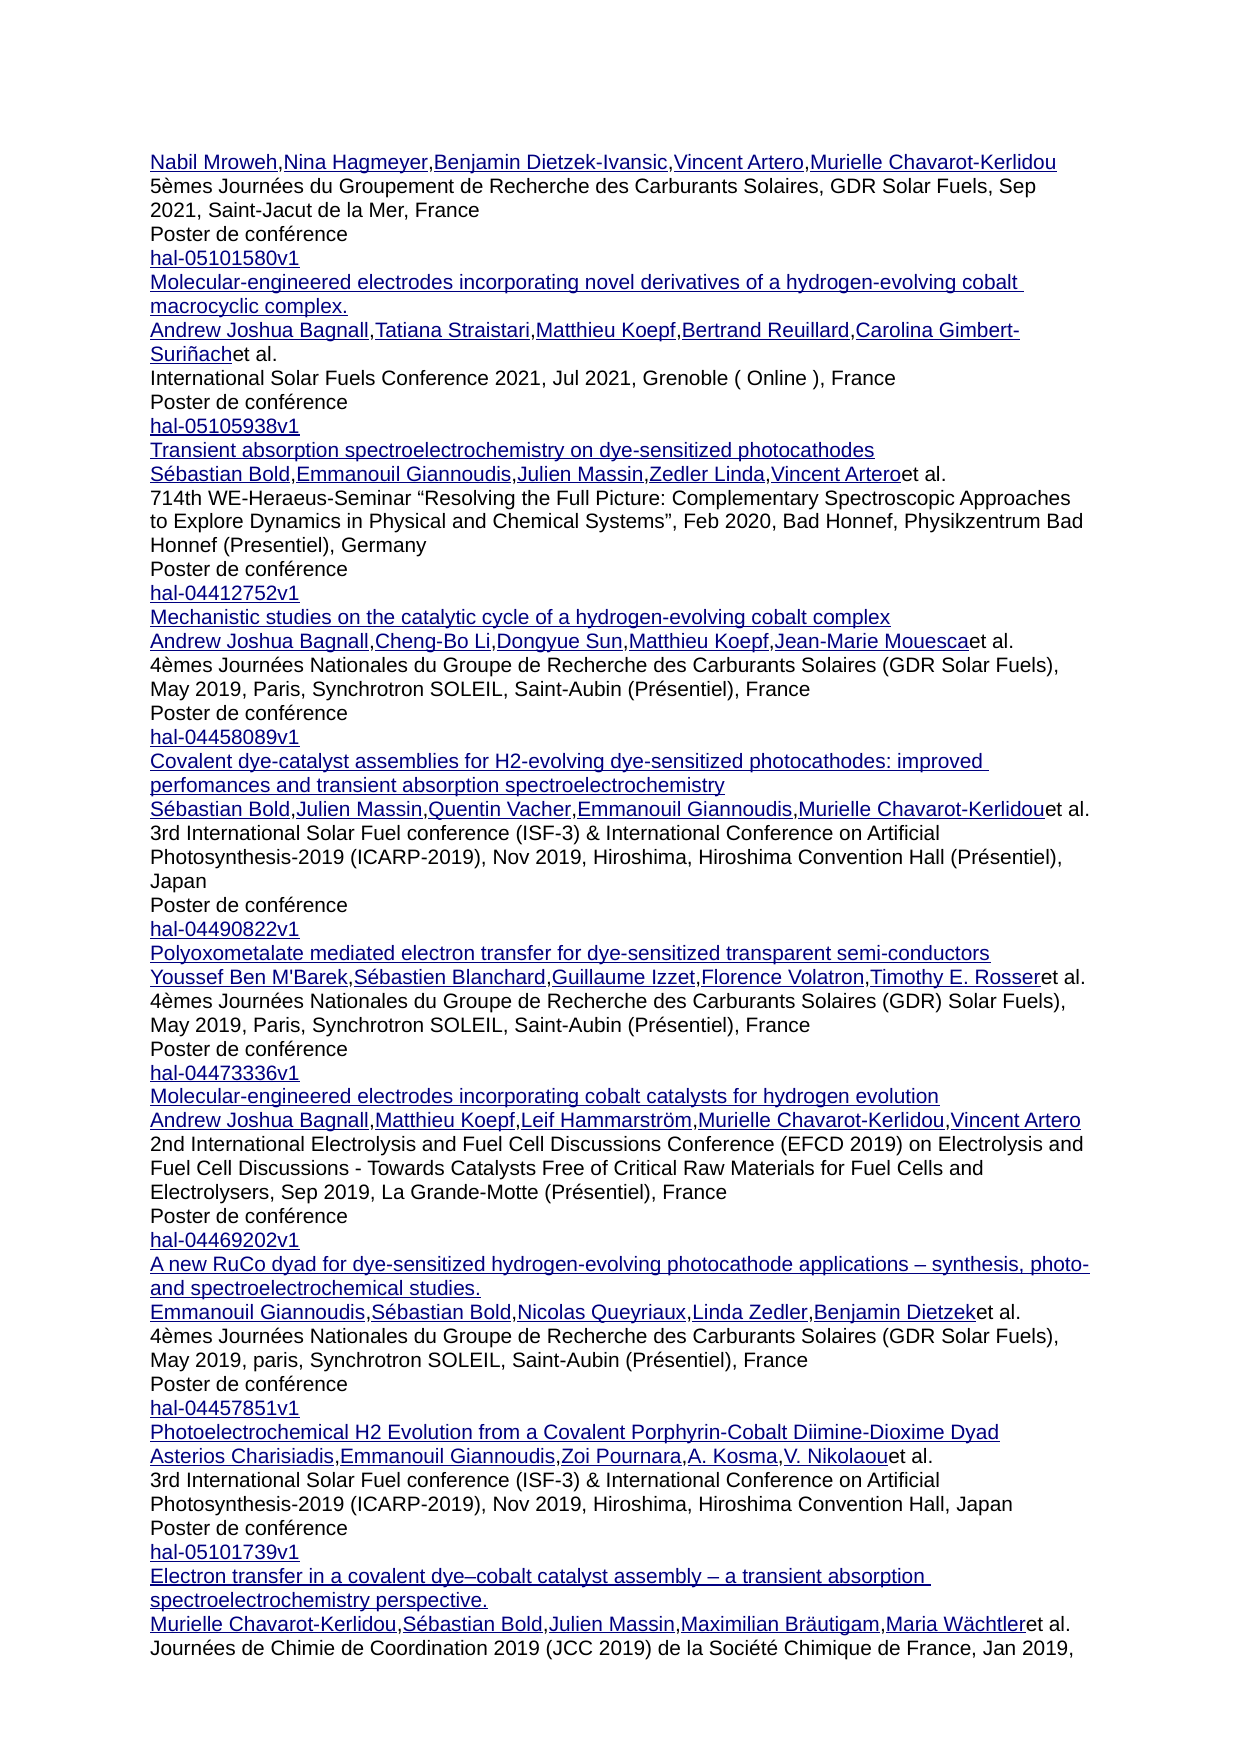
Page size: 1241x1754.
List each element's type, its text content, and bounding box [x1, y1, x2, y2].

table_cell Transient absorption spectroelectrochemistry on dye-sensitized photocathodes Sébastian Bold,Emmanouil Giannoudis,Julien Massin,Zedler Linda,Vincent Arteroet al. 714th WE-Heraeus-Seminar “Resolving the Full Picture: Complementary Spectroscopic Approaches to Explore Dynamics in Physical and Chemical Systems”, Feb 2020, Bad Honnef, Physikzentrum Bad Honnef (Presentiel), Germany Poster de conférence hal-04412752v1 [150, 438, 1090, 605]
table_cell A new RuCo dyad for dye-sensitized hydrogen-evolving photocathode applications – synthesis, photo- [150, 1252, 1090, 1273]
table_cell Mechanistic studies on the catalytic cycle of a hydrogen-evolving cobalt complex Andrew Joshua Bagnall,Cheng-Bo Li,Dongyue Sun,Matthieu Koepf,Jean-Marie Mouescaet al. 4èmes Journées Nationales du Groupe de Recherche des Carburants Solaires (GDR Solar Fuels), May 2019, Paris, Synchrotron SOLEIL, Saint-Aubin (Présentiel), France Poster de conférence hal-04458089v1 [150, 605, 1090, 749]
table_cell Molecular-engineered electrodes incorporating cobalt catalysts for hydrogen evolution Andrew Joshua Bagnall,Matthieu Koepf,Leif Hammarström,Murielle Chavarot-Kerlidou,Vincent Artero 2nd International Electrolysis and Fuel Cell Discussions Conference (EFCD 2019) on Electrolysis and Fuel Cell Discussions - Towards Catalysts Free of Critical Raw Materials for Fuel Cells and Electrolysers, Sep 2019, La Grande-Motte (Présentiel), France Poster de conférence hal-04469202v1 [150, 1084, 1090, 1252]
table_cell and spectroelectrochemical studies. Emmanouil Giannoudis,Sébastian Bold,Nicolas Queyriaux,Linda Zedler,Benjamin Dietzeket al. 4èmes Journées Nationales du Groupe de Recherche des Carburants Solaires (GDR Solar Fuels), May 2019, paris, Synchrotron SOLEIL, Saint-Aubin (Présentiel), France Poster de conférence hal-04457851v1 [150, 1274, 1090, 1420]
table_cell Electron transfer in a covalent dye–cobalt catalyst assembly – a transient absorption spectroelectrochemistry perspective. Murielle Chavarot-Kerlidou,Sébastian Bold,Julien Massin,Maximilian Bräutigam,Maria Wächtleret al. Journées de Chimie de Coordination 2019 (JCC 2019) de la Société Chimique de France, Jan 2019, [150, 1564, 1090, 1659]
table_cell Covalent dye-catalyst assemblies for H2-evolving dye-sensitized photocathodes: improved perfomances and transient absorption spectroelectrochemistry Sébastian Bold,Julien Massin,Quentin Vacher,Emmanouil Giannoudis,Murielle Chavarot-Kerlidouet al. 3rd International Solar Fuel conference (ISF-3) & International Conference on Artificial Photosynthesis-2019 (ICARP-2019), Nov 2019, Hiroshima, Hiroshima Convention Hall (Présentiel), Japan Poster de conférence hal-04490822v1 [150, 749, 1090, 941]
table_cell Polyoxometalate mediated electron transfer for dye-sensitized transparent semi-conductors Youssef Ben M'Barek,Sébastien Blanchard,Guillaume Izzet,Florence Volatron,Timothy E. Rosseret al. 4èmes Journées Nationales du Groupe de Recherche des Carburants Solaires (GDR) Solar Fuels), May 2019, Paris, Synchrotron SOLEIL, Saint-Aubin (Présentiel), France Poster de conférence hal-04473336v1 [150, 941, 1090, 1084]
table_cell Molecular-engineered electrodes incorporating novel derivatives of a hydrogen-evolving cobalt macrocyclic complex. Andrew Joshua Bagnall,Tatiana Straistari,Matthieu Koepf,Bertrand Reuillard,Carolina Gimbert-Suriñachet al. International Solar Fuels Conference 2021, Jul 2021, Grenoble ( Online ), France Poster de conférence hal-05105938v1 [150, 270, 1090, 437]
table_cell Nabil Mroweh,Nina Hagmeyer,Benjamin Dietzek-Ivansic,Vincent Artero,Murielle Chavarot-Kerlidou 5èmes Journées du Groupement de Recherche des Carburants Solaires, GDR Solar Fuels, Sep 2021, Saint-Jacut de la Mer, France Poster de conférence hal-05101580v1 [150, 150, 1090, 270]
table_cell Photoelectrochemical H2 Evolution from a Covalent Porphyrin-Cobalt Diimine-Dioxime Dyad Asterios Charisiadis,Emmanouil Giannoudis,Zoi Pournara,A. Kosma,V. Nikolaouet al. 3rd International Solar Fuel conference (ISF-3) & International Conference on Artificial Photosynthesis-2019 (ICARP-2019), Nov 2019, Hiroshima, Hiroshima Convention Hall, Japan Poster de conférence hal-05101739v1 [150, 1420, 1090, 1563]
